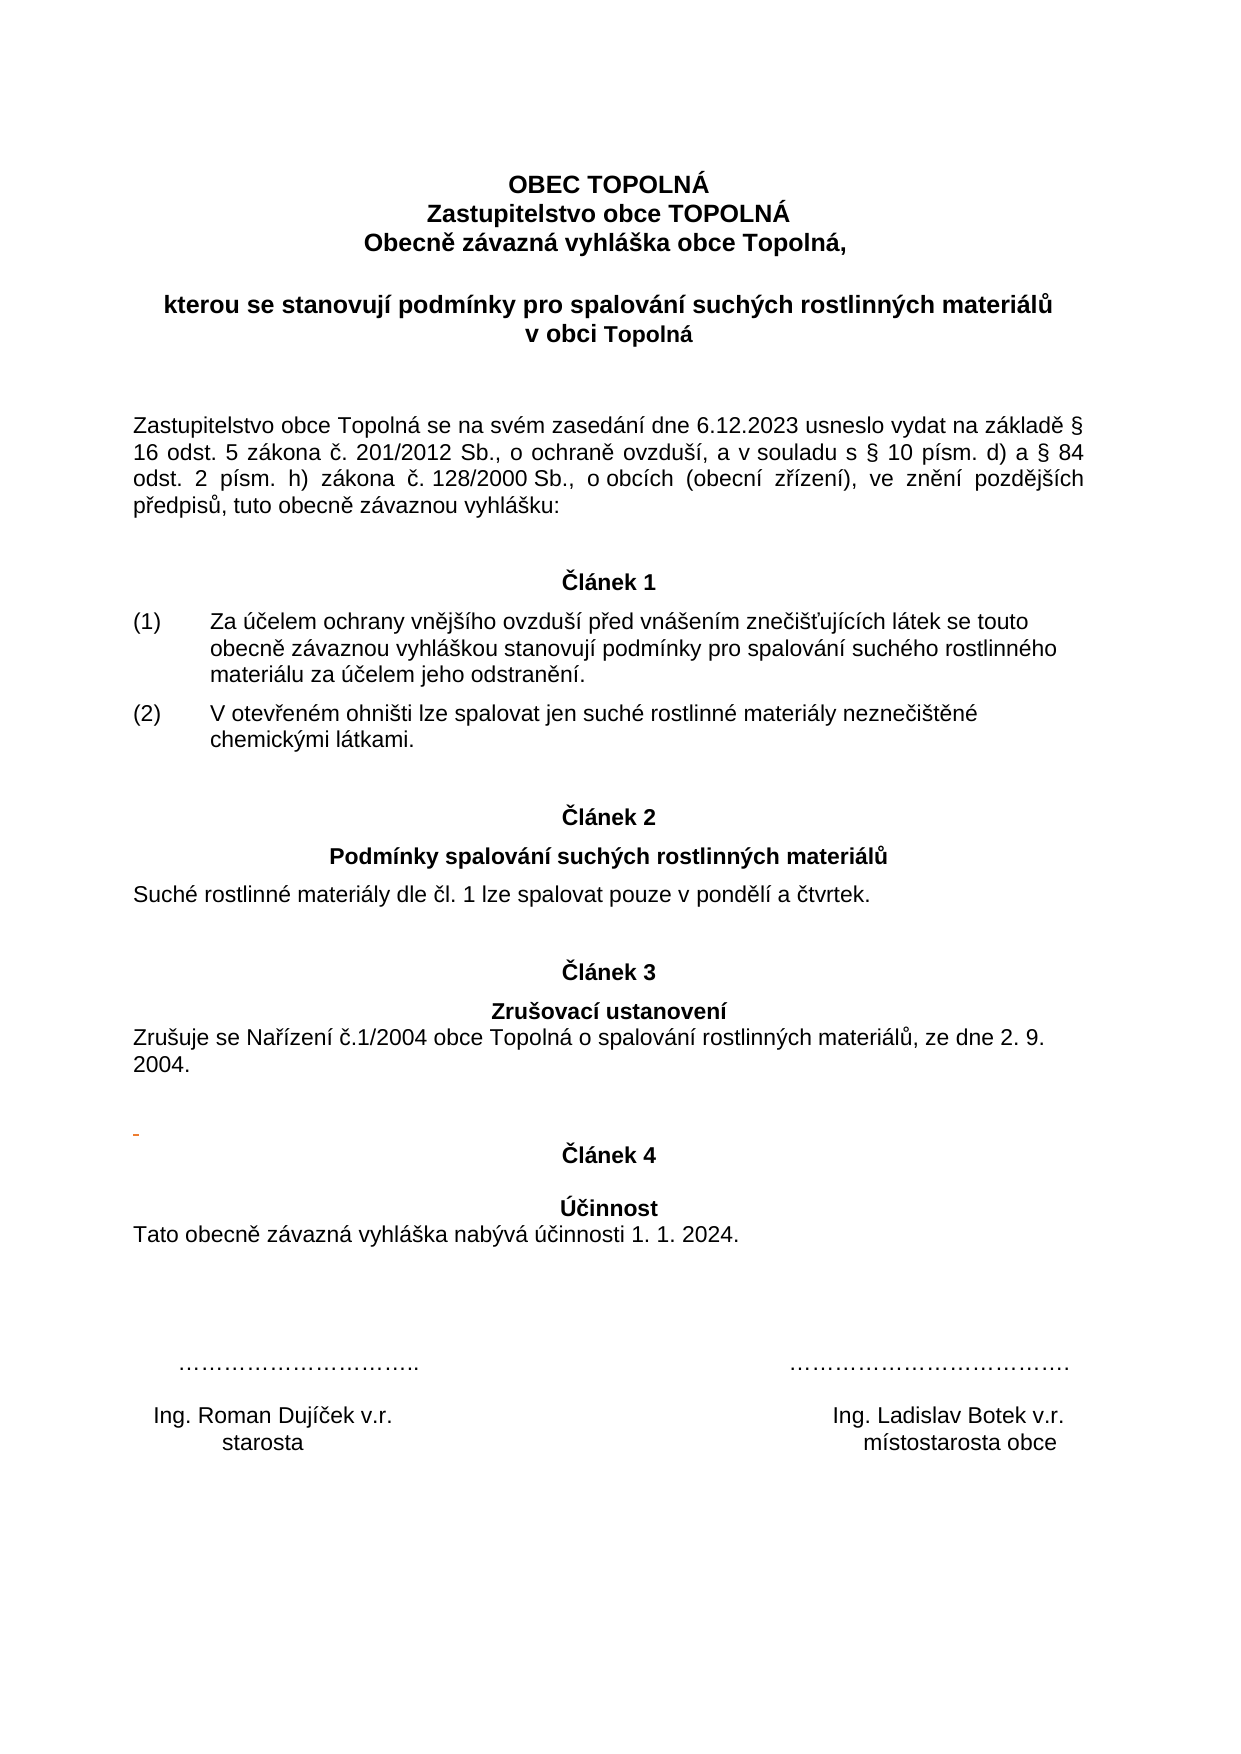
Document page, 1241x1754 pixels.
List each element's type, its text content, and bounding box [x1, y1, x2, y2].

text Článek 2 [133, 804, 1084, 830]
text Podmínky spalování suchých rostlinných materiálů [133, 843, 1084, 869]
text OBEC TOPOLNÁ [133, 171, 1084, 199]
text Zastupitelstvo obce TOPOLNÁ [133, 199, 1084, 228]
text Obecně závazná vyhláška obce Topolná, [133, 228, 1084, 257]
text ………………………….. ………………………………. [133, 1349, 1084, 1376]
text starosta místostarosta obce [133, 1428, 1084, 1455]
text Ing. Roman Dujíček v.r. Ing. Ladislav Botek v.r. [133, 1402, 1084, 1428]
text Tato obecně závazná vyhláška nabývá účinnosti 1. 1. 2024. [133, 1221, 1084, 1248]
text kterou se stanovují podmínky pro spalování suchých rostlinných materiálů v obci Topolná [133, 290, 1084, 347]
text Zrušovací ustanovení [133, 998, 1084, 1024]
text Článek 3 [133, 959, 1084, 986]
list V otevřeném ohništi lze spalovat jen suché rostlinné materiály neznečištěné chemickými látkami. [133, 700, 1084, 752]
text Suché rostlinné materiály dle čl. 1 lze spalovat pouze v pondělí a čtvrtek. [133, 881, 1084, 908]
text Zrušuje se Nařízení č.1/2004 obce Topolná o spalování rostlinných materiálů, ze dne 2. 9. 2004. [133, 1024, 1084, 1077]
text Článek 1 [133, 569, 1084, 596]
text Článek 4 [133, 1142, 1084, 1169]
text Zastupitelstvo obce Topolná se na svém zasedání dne 6.12.2023 usneslo vydat na základě § 16 odst. 5 zákona č. 201/2012 Sb., o ochraně ovzduší, a v souladu s § 10 písm. d) a § 84 odst. 2 písm. h) zákona č. 128/2000 Sb., o obcích (obecní zřízení), ve znění pozdějších předpisů, tuto obecně závaznou vyhlášku: [133, 412, 1084, 518]
list Za účelem ochrany vnějšího ovzduší před vnášením znečišťujících látek se touto obecně závaznou vyhláškou stanovují podmínky pro spalování suchého rostlinného materiálu za účelem jeho odstranění. [133, 608, 1084, 687]
text Účinnost [133, 1195, 1084, 1221]
